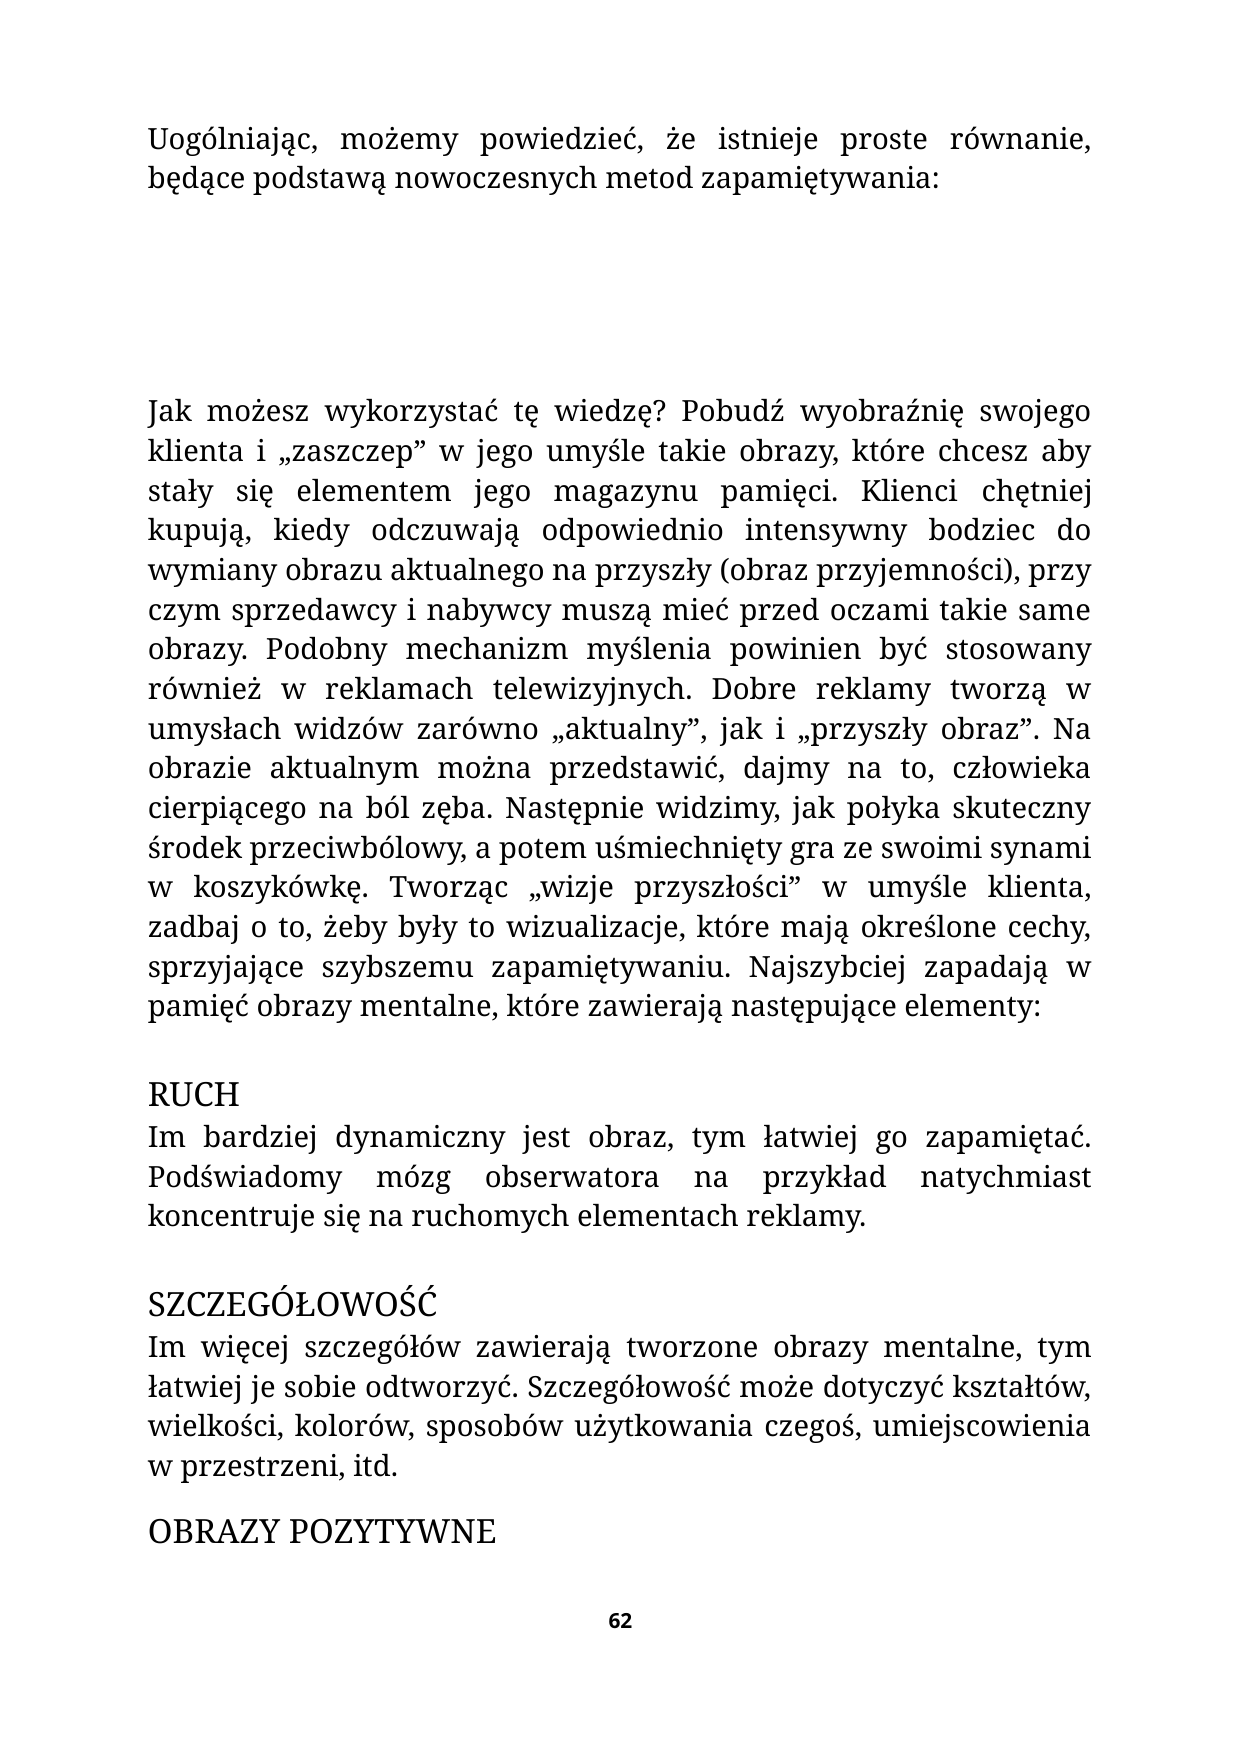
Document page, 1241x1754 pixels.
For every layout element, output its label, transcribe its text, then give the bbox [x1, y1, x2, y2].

text OBRAZY POZYTYWNE [148, 1508, 1093, 1553]
text Im więcej szczegółów zawierają tworzone obrazy mentalne, tym łatwiej je sobie odtworzyć. Szczegółowość może dotyczyć kształtów, wielkości, kolorów, sposobów użytkowania czegoś, umiejscowienia w przestrzeni, itd. [148, 1326, 1093, 1485]
text Uogólniając, możemy powiedzieć, że istnieje proste równanie, będące podstawą nowoczesnych metod zapamiętywania: [148, 118, 1093, 197]
text Jak możesz wykorzystać tę wiedzę? Pobudź wyobraźnię swojego klienta i „zaszczep” w jego umyśle takie obrazy, które chcesz aby stały się elementem jego magazynu pamięci. Klienci chętniej kupują, kiedy odczuwają odpowiednio intensywny bodziec do wymiany obrazu aktualnego na przyszły (obraz przyjemności), przy czym sprzedawcy i nabywcy muszą mieć przed oczami takie same obrazy. Podobny mechanizm myślenia powinien być stosowany również w reklamach telewizyjnych. Dobre reklamy tworzą w umysłach widzów zarówno „aktualny”, jak i „przyszły obraz”. Na obrazie aktualnym można przedstawić, dajmy na to, człowieka cierpiącego na ból zęba. Następnie widzimy, jak połyka skuteczny środek przeciwbólowy, a potem uśmiechnięty gra ze swoimi synami w koszykówkę. Tworząc „wizje przyszłości” w umyśle klienta, zadbaj o to, żeby były to wizualizacje, które mają określone cechy, sprzyjające szybszemu zapamiętywaniu. Najszybciej zapadają w pamięć obrazy mentalne, które zawierają następujące elementy: [148, 390, 1093, 1025]
text RUCH [148, 1071, 1093, 1116]
text Im bardziej dynamiczny jest obraz, tym łatwiej go zapamiętać. Podświadomy mózg obserwatora na przykład natychmiast koncentruje się na ruchomych elementach reklamy. [148, 1116, 1093, 1235]
text SZCZEGÓŁOWOŚĆ [148, 1281, 1093, 1326]
